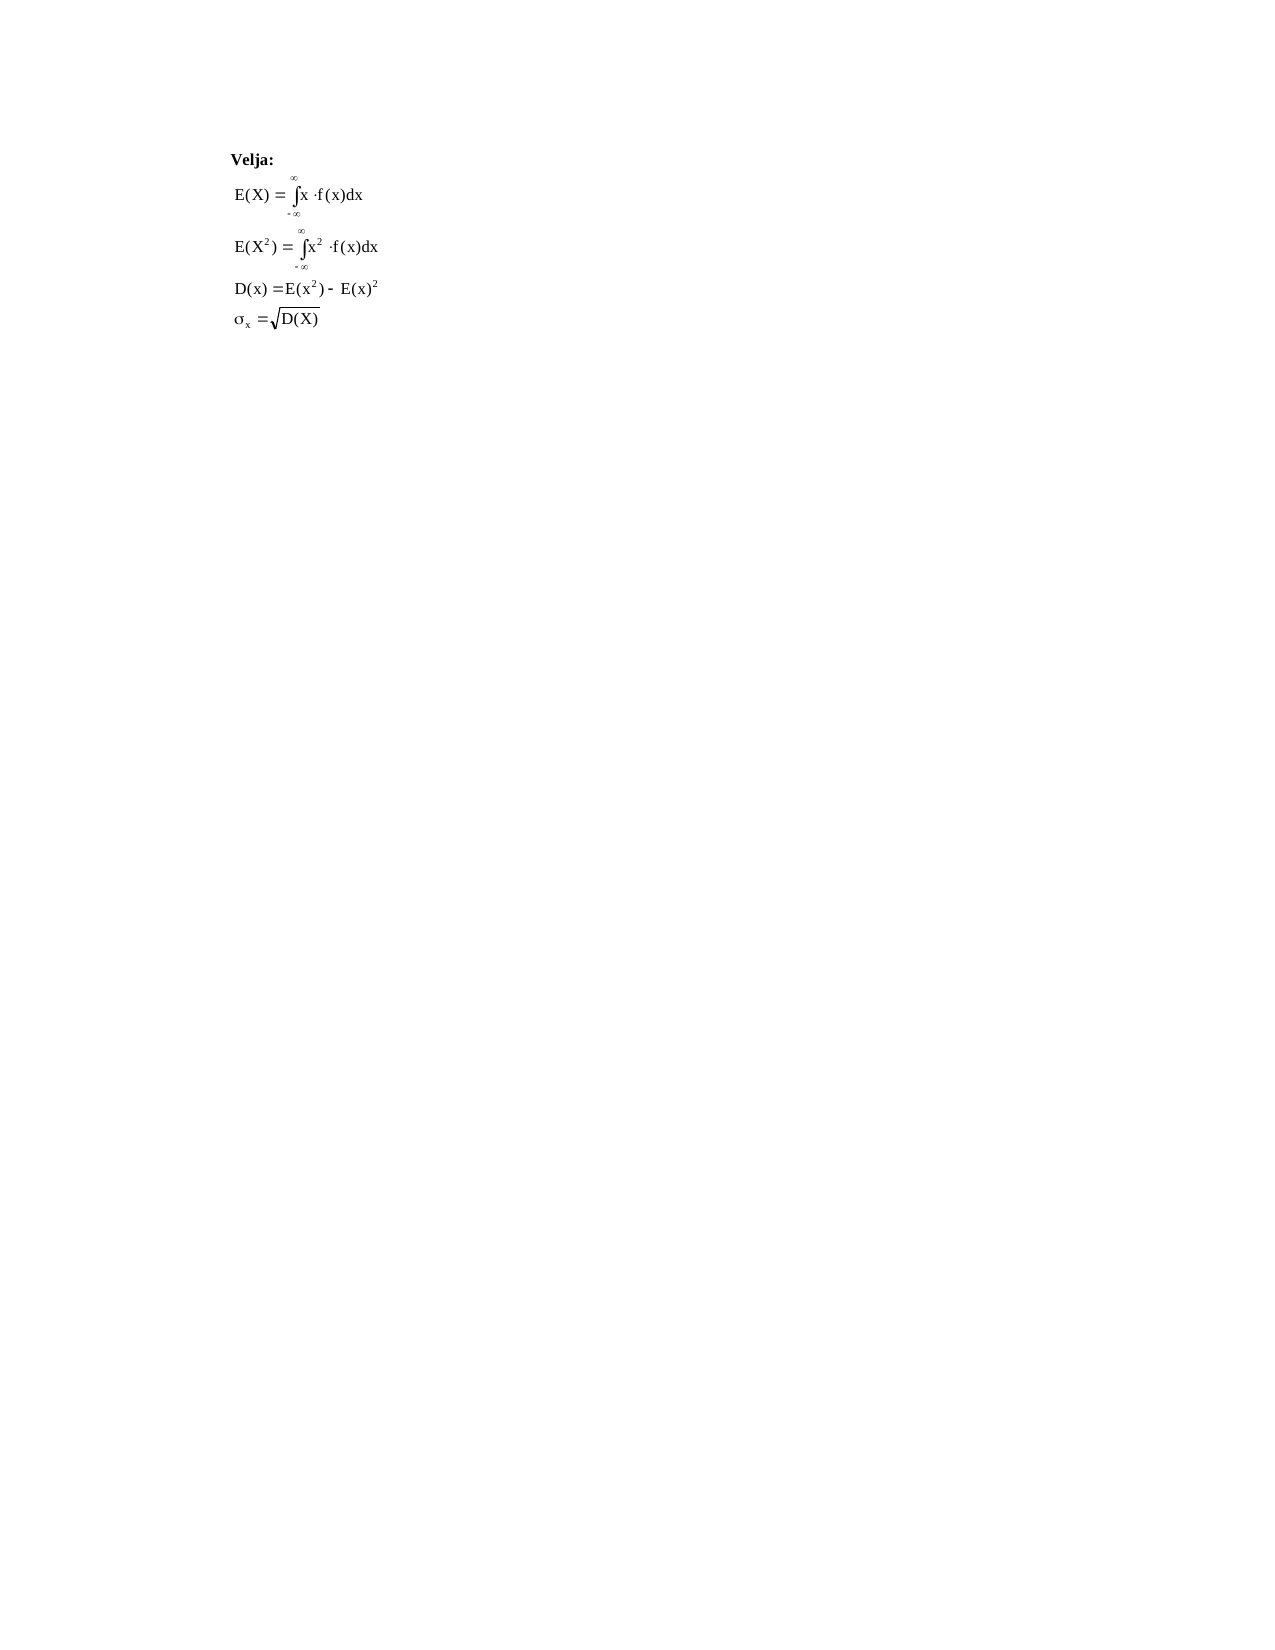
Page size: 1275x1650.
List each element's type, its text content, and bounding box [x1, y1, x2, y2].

text Velja: [230, 150, 466, 168]
